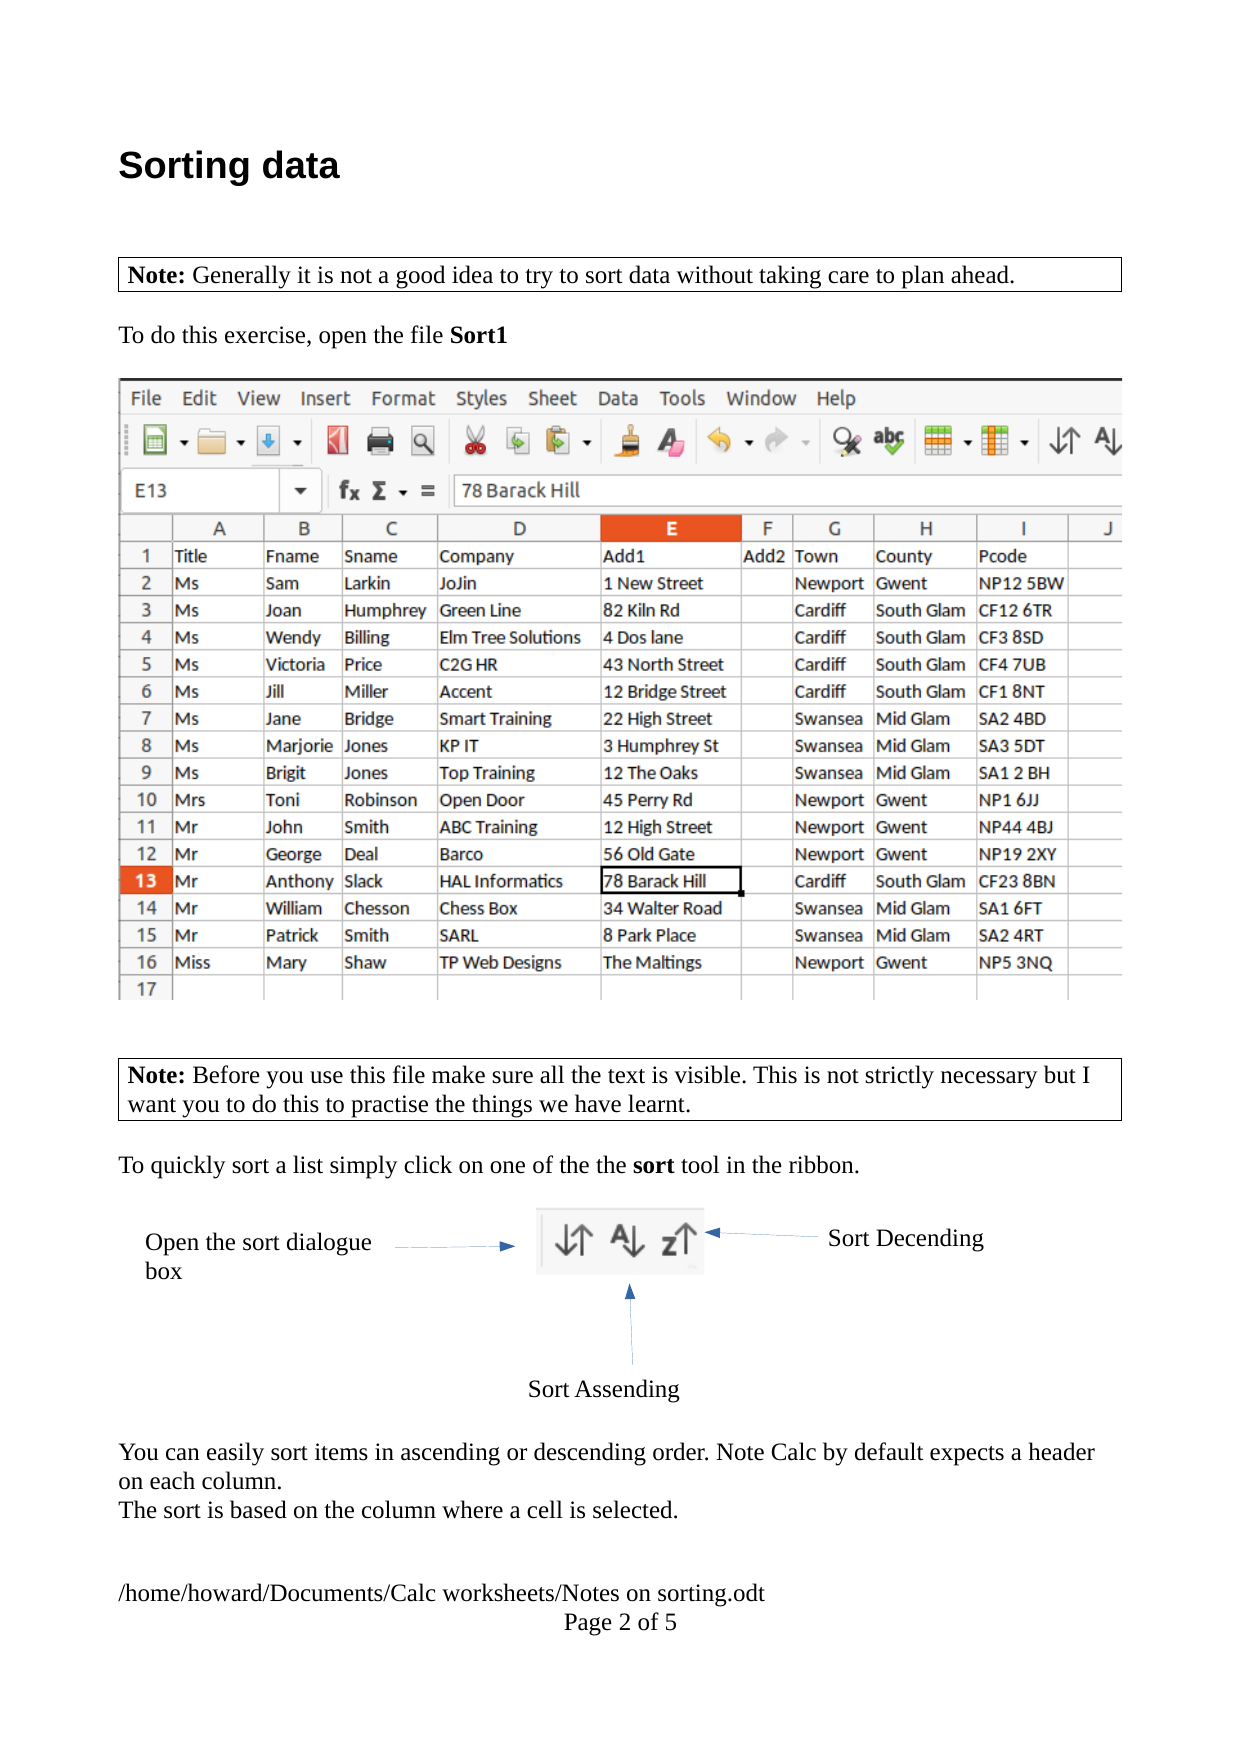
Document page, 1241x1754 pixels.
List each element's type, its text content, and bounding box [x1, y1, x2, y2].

text To do this exercise, open the file Sort1 [118, 321, 1122, 349]
text Note: Generally it is not a good idea to try to sort data without taking care to plan ahead. [119, 258, 1121, 291]
picture [118, 378, 1123, 1000]
text To quickly sort a list simply click on one of the the sort tool in the ribbon. [118, 1150, 1122, 1179]
text The sort is based on the column where a cell is selected. [118, 1495, 1122, 1524]
text You can easily sort items in ascending or descending order. Note Calc by default expects a header on each column. [118, 1437, 1122, 1495]
subtitle Sorting data [118, 143, 1122, 187]
picture [535, 1207, 705, 1275]
text Note: Before you use this file make sure all the text is visible. This is not strictly necessary but I want you to do this to practise the things we have learnt. [119, 1059, 1121, 1120]
